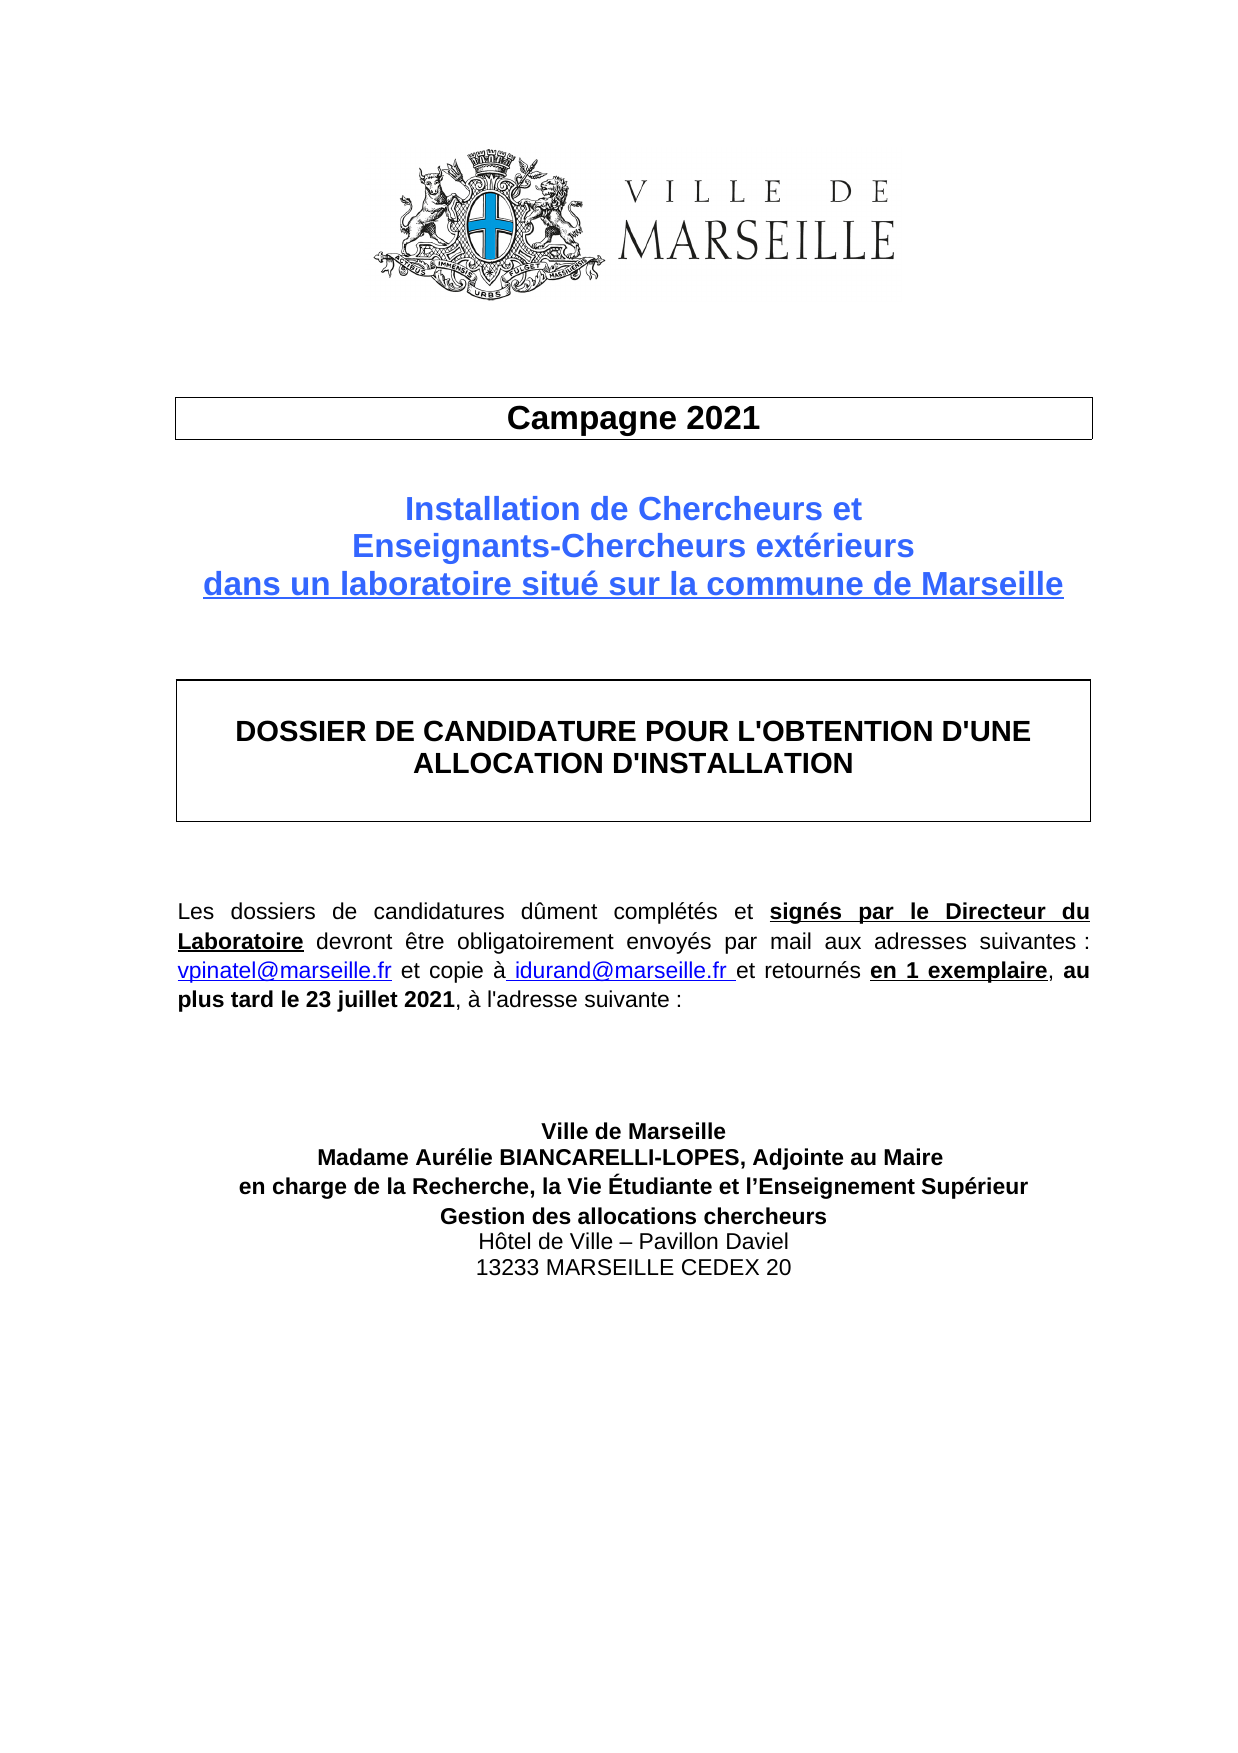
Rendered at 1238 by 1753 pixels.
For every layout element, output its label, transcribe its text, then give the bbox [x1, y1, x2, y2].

picture [365, 147, 902, 302]
subtitle Campagne 2021 [176, 398, 1092, 439]
text Hôtel de Ville – Pavillon Daviel [177, 1229, 1090, 1255]
text Installation de Chercheurs et [177, 490, 1090, 527]
text dans un laboratoire situé sur la commune de Marseille [177, 565, 1090, 602]
text Enseignants-Chercheurs extérieurs [177, 527, 1090, 565]
text Les dossiers de candidatures dûment complétés et signés par le Directeur du Laboratoire devront être obligatoirement envoyés par mail aux adresses suivantes : vpinatel@marseille.fr et copie à idurand@marseille.fr et retournés en 1 exemplaire, au plus tard le 23 juillet 2021, à l'adresse suivante : [177, 899, 1090, 1013]
text DOSSIER DE CANDIDATURE POUR L'OBTENTION D'UNE ALLOCATION D'INSTALLATION [177, 713, 1090, 780]
text Ville de Marseille [177, 1119, 1090, 1145]
text en charge de la Recherche, la Vie Étudiante et l’Enseignement Supérieur [177, 1174, 1090, 1200]
text Gestion des allocations chercheurs [177, 1203, 1090, 1229]
text Madame Aurélie BIANCARELLI-LOPES, Adjointe au Maire [177, 1145, 1090, 1170]
text 13233 MARSEILLE CEDEX 20 [177, 1255, 1090, 1280]
